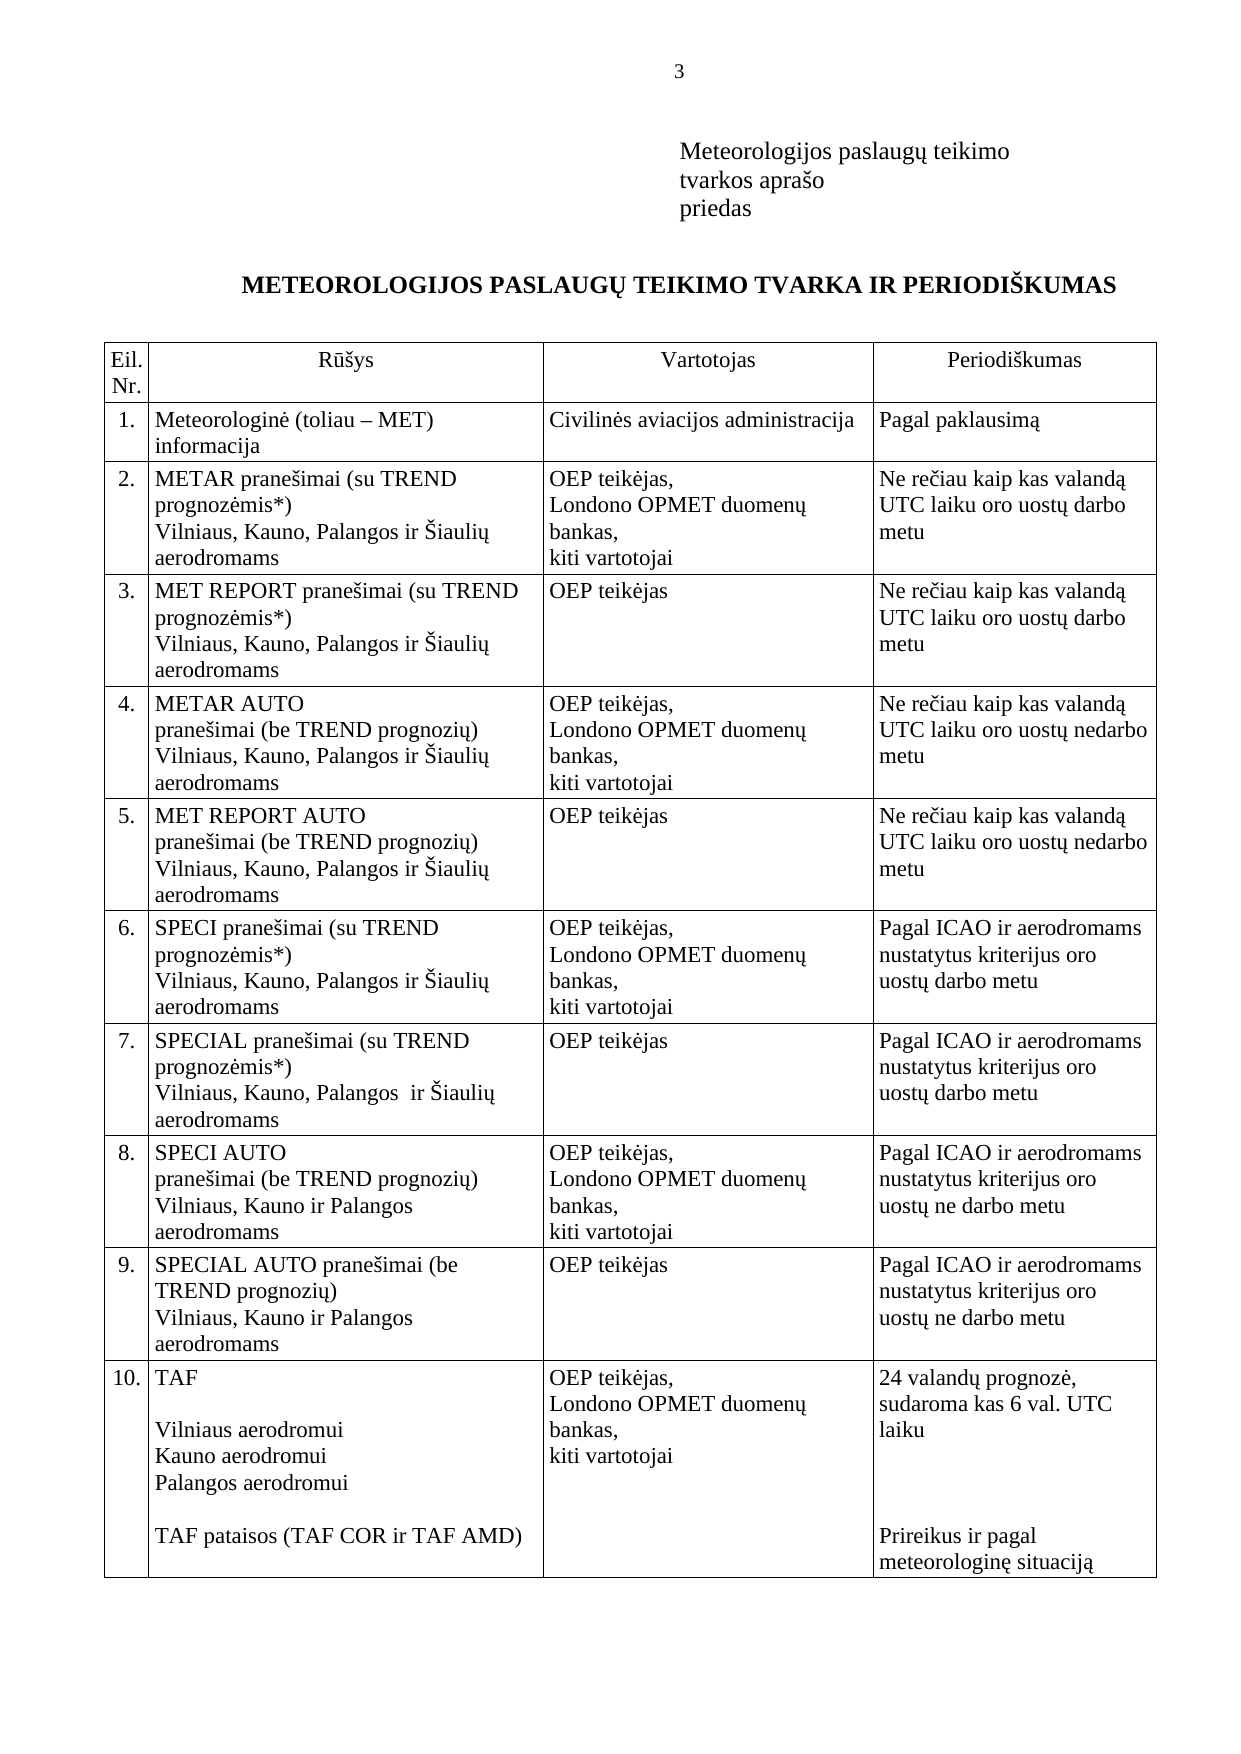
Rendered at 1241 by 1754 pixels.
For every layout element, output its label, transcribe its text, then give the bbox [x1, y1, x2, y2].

text Meteorologijos paslaugų teikimo [177, 136, 1181, 165]
table_cell Ne rečiau kaip kas valandą UTC laiku oro uostų darbo metu [874, 575, 1156, 686]
table_cell SPECIAL AUTO pranešimai (be TREND prognozių) Vilniaus, Kauno ir Palangos aerodromams [149, 1248, 543, 1359]
table_cell METAR pranešimai (su TREND prognozėmis*) Vilniaus, Kauno, Palangos ir Šiaulių aerodromams [149, 462, 543, 573]
table_cell OEP teikėjas [544, 1248, 873, 1359]
table_cell Ne rečiau kaip kas valandą UTC laiku oro uostų darbo metu [874, 462, 1156, 573]
table_cell Ne rečiau kaip kas valandą UTC laiku oro uostų nedarbo metu [874, 799, 1156, 910]
table_cell Pagal ICAO ir aerodromams nustatytus kriterijus oro uostų darbo metu [874, 911, 1156, 1023]
table_header Periodiškumas [874, 343, 1156, 402]
table_header Eil. Nr. [105, 343, 148, 402]
table_cell SPECI pranešimai (su TREND prognozėmis*) Vilniaus, Kauno, Palangos ir Šiaulių aerodromams [149, 911, 543, 1023]
table_header Rūšys [149, 343, 543, 402]
table_cell OEP teikėjas [544, 575, 873, 686]
table_cell 5. [105, 799, 148, 910]
table_header Vartotojas [544, 343, 873, 402]
table_cell SPECI AUTO pranešimai (be TREND prognozių) Vilniaus, Kauno ir Palangos aerodromams [149, 1136, 543, 1247]
table_cell SPECIAL pranešimai (su TREND prognozėmis*) Vilniaus, Kauno, Palangos ir Šiaulių aerodromams [149, 1024, 543, 1135]
table_cell 6. [105, 911, 148, 1023]
table_cell 4. [105, 687, 148, 798]
text tvarkos aprašo [177, 165, 1181, 193]
table_cell OEP teikėjas, Londono OPMET duomenų bankas, kiti vartotojai [544, 911, 873, 1023]
table_cell OEP teikėjas, Londono OPMET duomenų bankas, kiti vartotojai [544, 1136, 873, 1247]
table_cell 7. [105, 1024, 148, 1135]
table_cell METAR AUTO pranešimai (be TREND prognozių) Vilniaus, Kauno, Palangos ir Šiaulių aerodromams [149, 687, 543, 798]
table_cell 9. [105, 1248, 148, 1359]
table_cell Pagal ICAO ir aerodromams nustatytus kriterijus oro uostų darbo metu [874, 1024, 1156, 1135]
text METEOROLOGIJOS PASLAUGŲ TEIKIMO TVARKA IR PERIODIŠKUMAS [177, 270, 1181, 299]
table_cell 2. [105, 462, 148, 573]
table_cell Pagal ICAO ir aerodromams nustatytus kriterijus oro uostų ne darbo metu [874, 1136, 1156, 1247]
table_cell Pagal paklausimą [874, 403, 1156, 461]
table_cell 3. [105, 575, 148, 686]
table_cell 8. [105, 1136, 148, 1247]
table_cell Civilinės aviacijos administracija [544, 403, 873, 461]
text priedas [177, 193, 1181, 222]
table_cell Ne rečiau kaip kas valandą UTC laiku oro uostų nedarbo metu [874, 687, 1156, 798]
table_cell OEP teikėjas, Londono OPMET duomenų bankas, kiti vartotojai [544, 687, 873, 798]
table_cell Pagal ICAO ir aerodromams nustatytus kriterijus oro uostų ne darbo metu [874, 1248, 1156, 1359]
table_cell OEP teikėjas, Londono OPMET duomenų bankas, kiti vartotojai [544, 462, 873, 573]
table_cell MET REPORT AUTO pranešimai (be TREND prognozių) Vilniaus, Kauno, Palangos ir Šiaulių aerodromams [149, 799, 543, 910]
table_cell 10. [105, 1361, 148, 1577]
table_cell MET REPORT pranešimai (su TREND prognozėmis*) Vilniaus, Kauno, Palangos ir Šiaulių aerodromams [149, 575, 543, 686]
table_cell OEP teikėjas, Londono OPMET duomenų bankas, kiti vartotojai [544, 1361, 873, 1577]
table_cell 1. [105, 403, 148, 461]
table_cell TAF Vilniaus aerodromui Kauno aerodromui Palangos aerodromui TAF pataisos (TAF COR ir TAF AMD) [149, 1361, 543, 1577]
table_cell 24 valandų prognozė, sudaroma kas 6 val. UTC laiku Prireikus ir pagal meteorologinę situaciją [874, 1361, 1156, 1577]
table_cell Meteorologinė (toliau – MET) informacija [149, 403, 543, 461]
table_cell OEP teikėjas [544, 1024, 873, 1135]
table_cell OEP teikėjas [544, 799, 873, 910]
